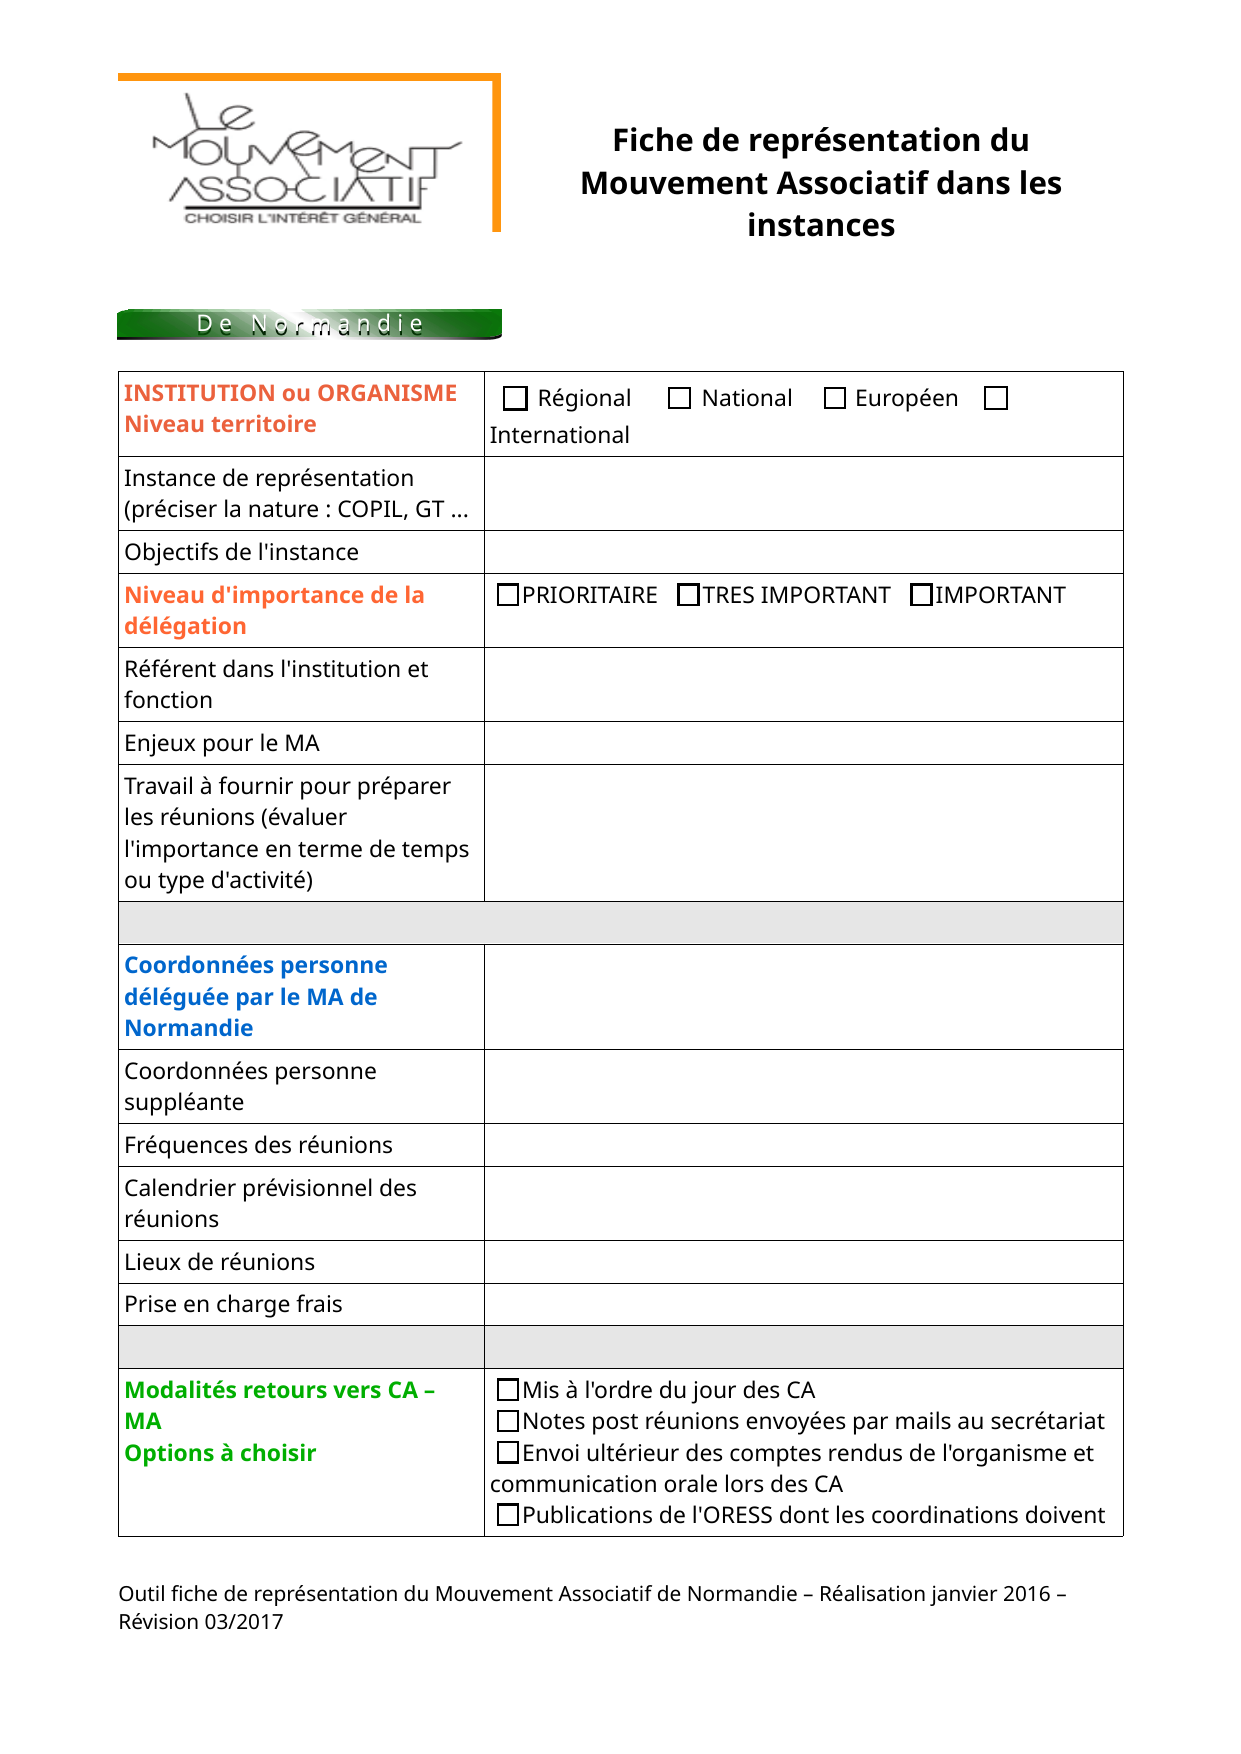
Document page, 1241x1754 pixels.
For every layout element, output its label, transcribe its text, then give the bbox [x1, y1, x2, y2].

table_cell Lieux de réunions [119, 1241, 484, 1283]
table_cell Mis à l'ordre du jour des CA Notes post réunions envoyées par mails au secrétariat Envoi ultérieur des comptes rendus de l'organisme et communication orale lors des CA Publications de l'ORESS dont les coordinations doivent [485, 1369, 1123, 1536]
text Fiche de représentation du Mouvement Associatif dans les instances [118, 118, 1122, 246]
table_cell [485, 722, 1123, 764]
picture [109, 81, 493, 242]
table_cell Référent dans l'institution et fonction [119, 648, 484, 721]
table_cell [485, 531, 1123, 573]
table_cell PRIORITAIRE TRES IMPORTANT IMPORTANT [485, 574, 1123, 647]
table_cell [485, 945, 1123, 1049]
table_cell [485, 1124, 1123, 1166]
table_header INSTITUTION ou ORGANISME Niveau territoire [119, 372, 484, 456]
table_cell Niveau d'importance de la délégation [119, 574, 484, 647]
table_cell Travail à fournir pour préparer les réunions (évaluer l'importance en terme de temps ou type d'activité) [119, 765, 484, 901]
table_cell [485, 1167, 1123, 1240]
table_cell Calendrier prévisionnel des réunions [119, 1167, 484, 1240]
table_cell Coordonnées personne suppléante [119, 1050, 484, 1123]
table_cell [119, 902, 1123, 943]
table_header Régional National Européen International [485, 372, 1123, 456]
table_cell Objectifs de l'instance [119, 531, 484, 573]
table_cell Coordonnées personne déléguée par le MA de Normandie [119, 945, 484, 1049]
table_cell [485, 1284, 1123, 1325]
table_cell [485, 1050, 1123, 1123]
table_cell [485, 1241, 1123, 1283]
table_cell [119, 1326, 484, 1368]
table_cell Modalités retours vers CA – MA Options à choisir [119, 1369, 484, 1536]
table_cell Instance de représentation (préciser la nature : COPIL, GT ... [119, 457, 484, 530]
table_cell Prise en charge frais [119, 1284, 484, 1325]
table_cell Fréquences des réunions [119, 1124, 484, 1166]
table_cell [485, 457, 1123, 530]
table_cell [485, 1326, 1123, 1368]
table_cell Enjeux pour le MA [119, 722, 484, 764]
table_cell [485, 765, 1123, 901]
table_cell [485, 648, 1123, 721]
